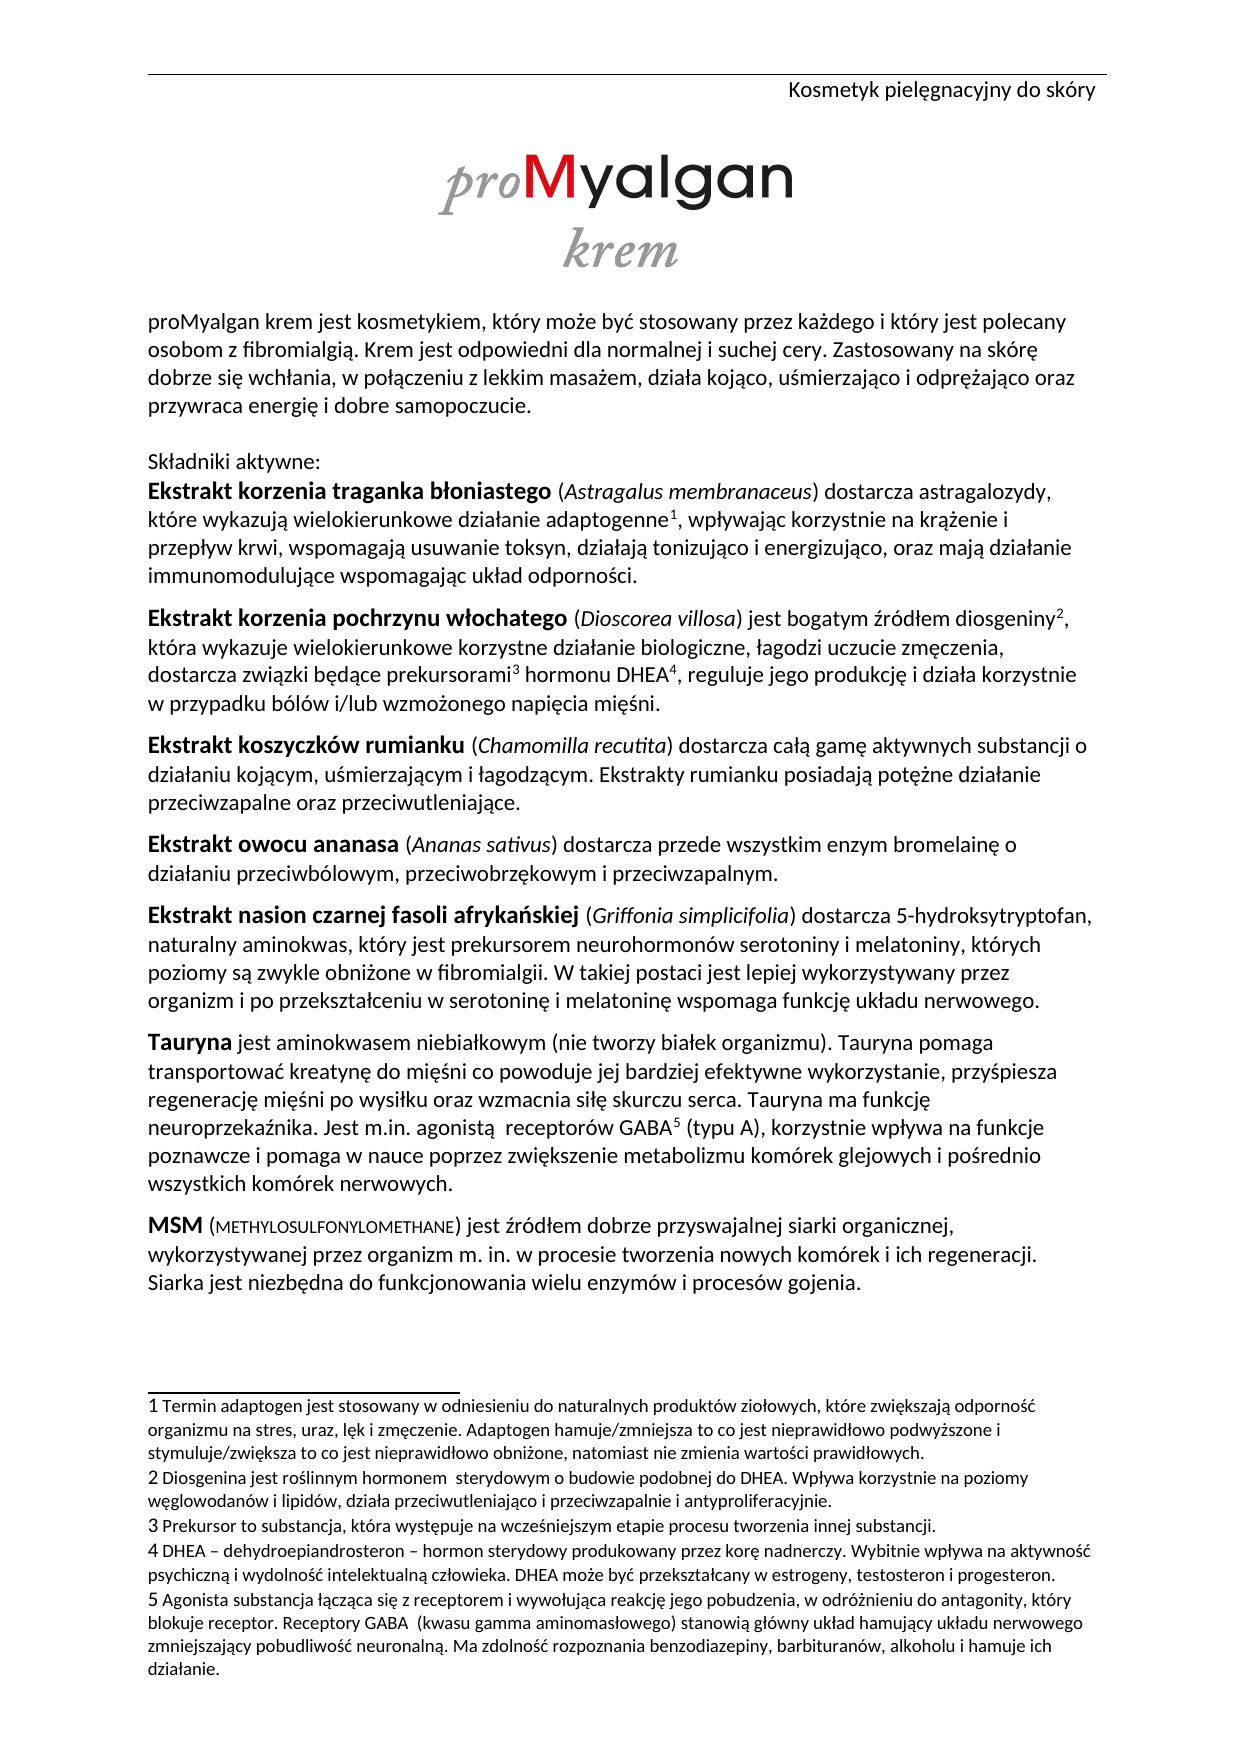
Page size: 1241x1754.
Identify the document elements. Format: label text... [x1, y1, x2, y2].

text Ekstrakt korzenia pochrzynu włochatego (Dioscorea villosa) jest bogatym źródłem diosgeniny, która wykazuje wielokierunkowe korzystne działanie biologiczne, łagodzi uczucie zmęczenia, dostarcza związki będące prekursorami hormonu DHEA, reguluje jego produkcję i działa korzystnie w przypadku bólów i/lub wzmożonego napięcia mięśni. [148, 602, 1093, 717]
text DHEA – dehydroepiandrosteron – hormon sterydowy produkowany przez korę nadnerczy. Wybitnie wpływa na aktywność psychiczną i wydolność intelektualną człowieka. DHEA może być przekształcany w estrogeny, testosteron i progesteron. [148, 1538, 1093, 1586]
text Ekstrakt owocu ananasa (Ananas sativus) dostarcza przede wszystkim enzym bromelainę o działaniu przeciwbólowym, przeciwobrzękowym i przeciwzapalnym. [148, 828, 1093, 887]
text Termin adaptogen jest stosowany w odniesieniu do naturalnych produktów ziołowych, które zwiększają odporność organizmu na stres, uraz, lęk i zmęczenie. Adaptogen hamuje/zmniejsza to co jest nieprawidłowo podwyższone i stymuluje/zwiększa to co jest nieprawidłowo obniżone, natomiast nie zmienia wartości prawidłowych. [148, 1393, 1093, 1464]
text MSM (methylosulfonylomethane) jest źródłem dobrze przyswajalnej siarki organicznej, wykorzystywanej przez organizm m. in. w procesie tworzenia nowych komórek i ich regeneracji. Siarka jest niezbędna do funkcjonowania wielu enzymów i procesów gojenia. [148, 1209, 1093, 1296]
text Diosgenina jest roślinnym hormonem sterydowym o budowie podobnej do DHEA. Wpływa korzystnie na poziomy węglowodanów i lipidów, działa przeciwutleniająco i przeciwzapalnie i antyproliferacyjnie. [148, 1464, 1093, 1512]
text Ekstrakt nasion czarnej fasoli afrykańskiej (Griffonia simplicifolia) dostarcza 5-hydroksy­tryptofan, naturalny aminokwas, który jest prekursorem neurohormonów serotoniny i melatoniny, których poziomy są zwykle obniżone w fibromialgii. W takiej postaci jest lepiej wykorzystywany przez organizm i po przekształceniu w serotoninę i melatoninę wspomaga funkcję układu nerwowego. [148, 899, 1093, 1014]
text Ekstrakt korzenia traganka błoniastego (Astragalus membranaceus) dostarcza astragalozydy, które wykazują wielokierunkowe działanie adaptogenne, wpływając korzystnie na krążenie i przepływ krwi, wspomagają usuwanie toksyn, działają tonizująco i energizująco, oraz mają działanie immunomodulujące wspomagając układ odporności. [148, 475, 1093, 589]
text Prekursor to substancja, która występuje na wcześniejszym etapie procesu tworzenia innej substancji. [148, 1512, 1093, 1538]
text Tauryna jest aminokwasem niebiałkowym (nie tworzy białek organizmu). Tauryna pomaga transportować kreatynę do mięśni co powoduje jej bardziej efektywne wykorzystanie, przyśpiesza regenerację mięśni po wysiłku oraz wzmacnia siłę skurczu serca. Tauryna ma funkcję neuroprzekaźnika. Jest m.in. agonistą receptorów GABA (typu A), korzystnie wpływa na funkcje poznawcze i pomaga w nauce poprzez zwiększenie metabolizmu komórek glejowych i pośrednio wszystkich komórek nerwowych. [148, 1026, 1093, 1197]
text Ekstrakt koszyczków rumianku (Chamomilla recutita) dostarcza całą gamę aktywnych substancji o działaniu kojącym, uśmierzającym i łagodzącym. Ekstrakty rumianku posiadają potężne działanie przeciwzapalne oraz przeciwutleniające. [148, 729, 1093, 816]
text proMyalgan krem jest kosmetykiem, który może być stosowany przez każdego i który jest polecany osobom z fibromialgią. Krem jest odpowiedni dla normalnej i suchej cery. Zastosowany na skórę dobrze się wchłania, w połączeniu z lekkim masażem, działa kojąco, uśmierzająco i odprężająco oraz przywraca energię i dobre samopoczucie. [148, 307, 1093, 419]
text Składniki aktywne: [148, 447, 1093, 475]
text Agonista substancja łącząca się z receptorem i wywołująca reakcję jego pobudzenia, w odróżnieniu do antagonity, który blokuje receptor. Receptory GABA (kwasu gamma aminomasłowego) stanowią główny układ hamujący układu nerwowego zmniejszający pobudliwość neuronalną. Ma zdolność rozpoznania benzodiazepiny, barbituranów, alkoholu i hamuje ich działanie. [148, 1586, 1093, 1680]
